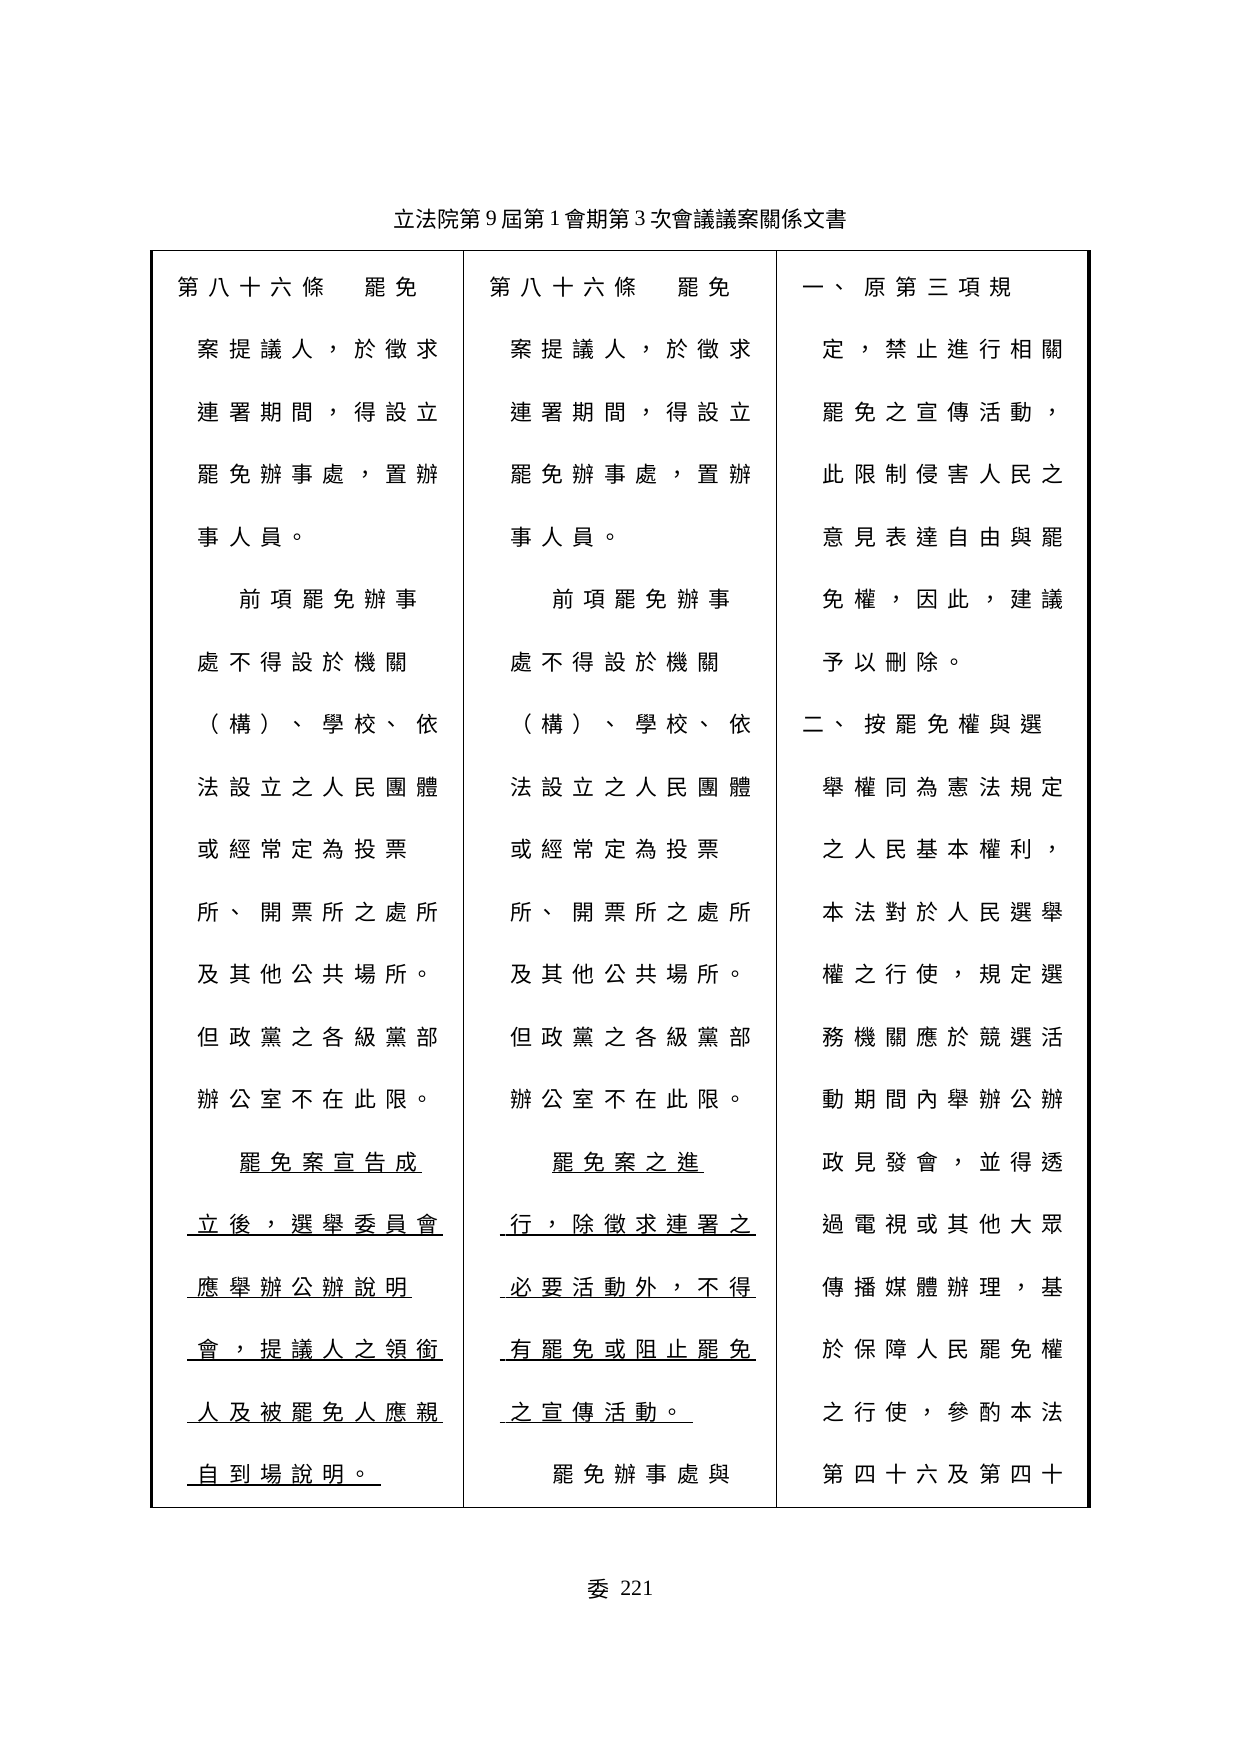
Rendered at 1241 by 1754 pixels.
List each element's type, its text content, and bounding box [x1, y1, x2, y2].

table_cell 一、原第三項規定，禁止進行相關罷免之宣傳活動，此限制侵害人民之意見表達自由與罷免權，因此，建議予以刪除。 二、按罷免權與選舉權同為憲法規定之人民基本權利，本法對於人民選舉權之行使，規定選務機關應於競選活動期間內舉辦公辦政見發會，並得透過電視或其他大眾傳播媒體辦理，基於保障人民罷免權之行使，參酌本法第四十六及第四十 [777, 251, 1087, 1507]
table_cell 第八十六條 罷免案提議人，於徵求連署期間，得設立罷免辦事處，置辦事人員。 前項罷免辦事處不得設於機關（構）、學校、依法設立之人民團體或經常定為投票所、開票所之處所及其他公共場所。但政黨之各級黨部辦公室不在此限。 罷免案宣告成立後，選舉委員會應舉辦公辦說明會，提議人之領銜人及被罷免人應親自到場說明。 [153, 251, 463, 1507]
table_cell 第八十六條 罷免案提議人，於徵求連署期間，得設立罷免辦事處，置辦事人員。 前項罷免辦事處不得設於機關（構）、學校、依法設立之人民團體或經常定為投票所、開票所之處所及其他公共場所。但政黨之各級黨部辦公室不在此限。 罷免案之進行，除徵求連署之必要活動外，不得有罷免或阻止罷免之宣傳活動。 罷免辦事處與 [464, 251, 776, 1507]
